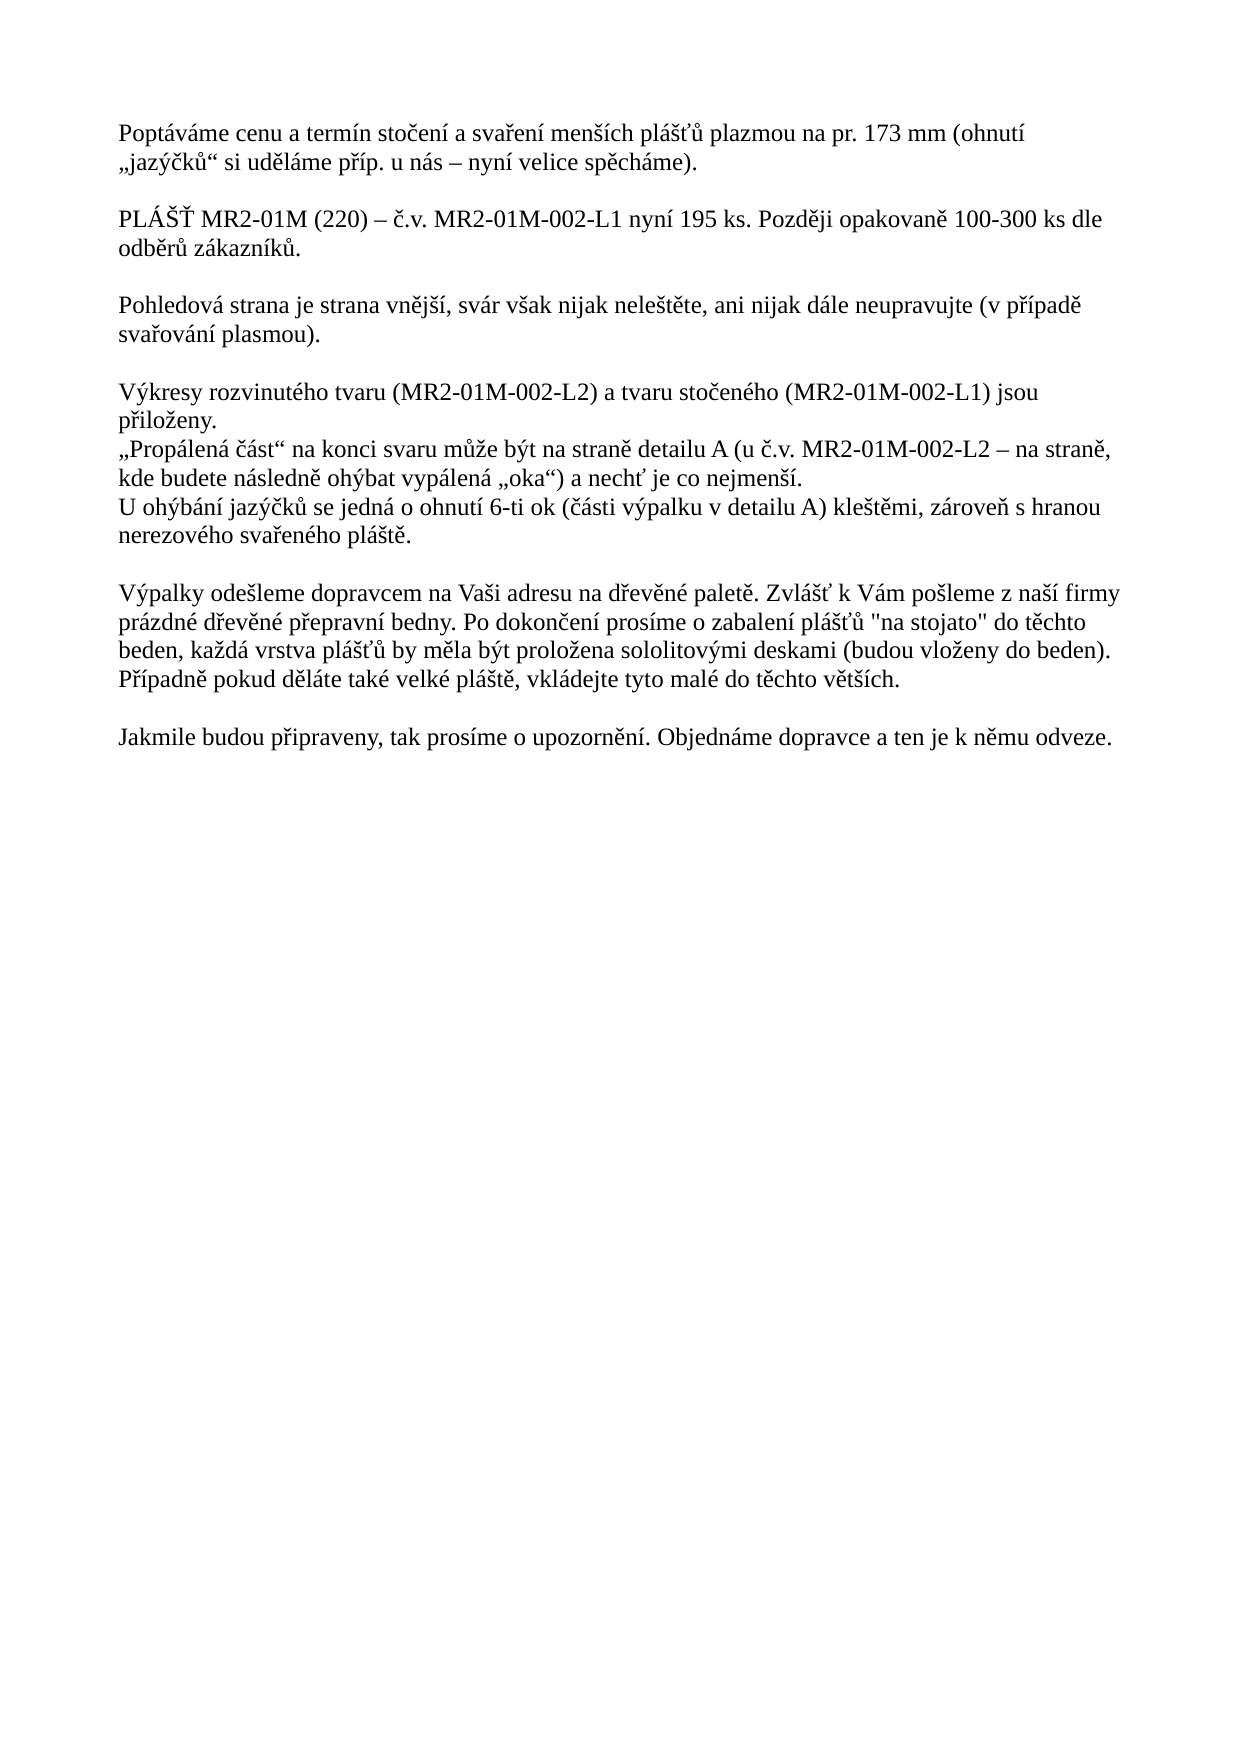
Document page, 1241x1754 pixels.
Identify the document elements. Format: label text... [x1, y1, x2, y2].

text Výkresy rozvinutého tvaru (MR2-01M-002-L2) a tvaru stočeného (MR2-01M-002-L1) jsou přiloženy. [118, 377, 1122, 434]
text Poptáváme cenu a termín stočení a svaření menších plášťů plazmou na pr. 173 mm (ohnutí „jazýčků“ si uděláme příp. u nás – nyní velice spěcháme). [118, 118, 1122, 176]
text Pohledová strana je strana vnější, svár však nijak neleštěte, ani nijak dále neupravujte (v případě svařování plasmou). [118, 291, 1122, 348]
text Jakmile budou připraveny, tak prosíme o upozornění. Objednáme dopravce a ten je k němu odveze. [118, 722, 1122, 751]
text PLÁŠŤ MR2-01M (220) – č.v. MR2-01M-002-L1 nyní 195 ks. Později opakovaně 100-300 ks dle odběrů zákazníků. [118, 204, 1122, 262]
text Výpalky odešleme dopravcem na Vaši adresu na dřevěné paletě. Zvlášť k Vám pošleme z naší firmy prázdné dřevěné přepravní bedny. Po dokončení prosíme o zabalení plášťů "na stojato" do těchto beden, každá vrstva plášťů by měla být proložena sololitovými deskami (budou vloženy do beden). Případně pokud děláte také velké pláště, vkládejte tyto malé do těchto větších. [118, 578, 1122, 693]
text U ohýbání jazýčků se jedná o ohnutí 6-ti ok (části výpalku v detailu A) kleštěmi, zároveň s hranou nerezového svařeného pláště. [118, 492, 1122, 549]
text „Propálená část“ na konci svaru může být na straně detailu A (u č.v. MR2-01M-002-L2 – na straně, kde budete následně ohýbat vypálená „oka“) a nechť je co nejmenší. [118, 434, 1122, 492]
